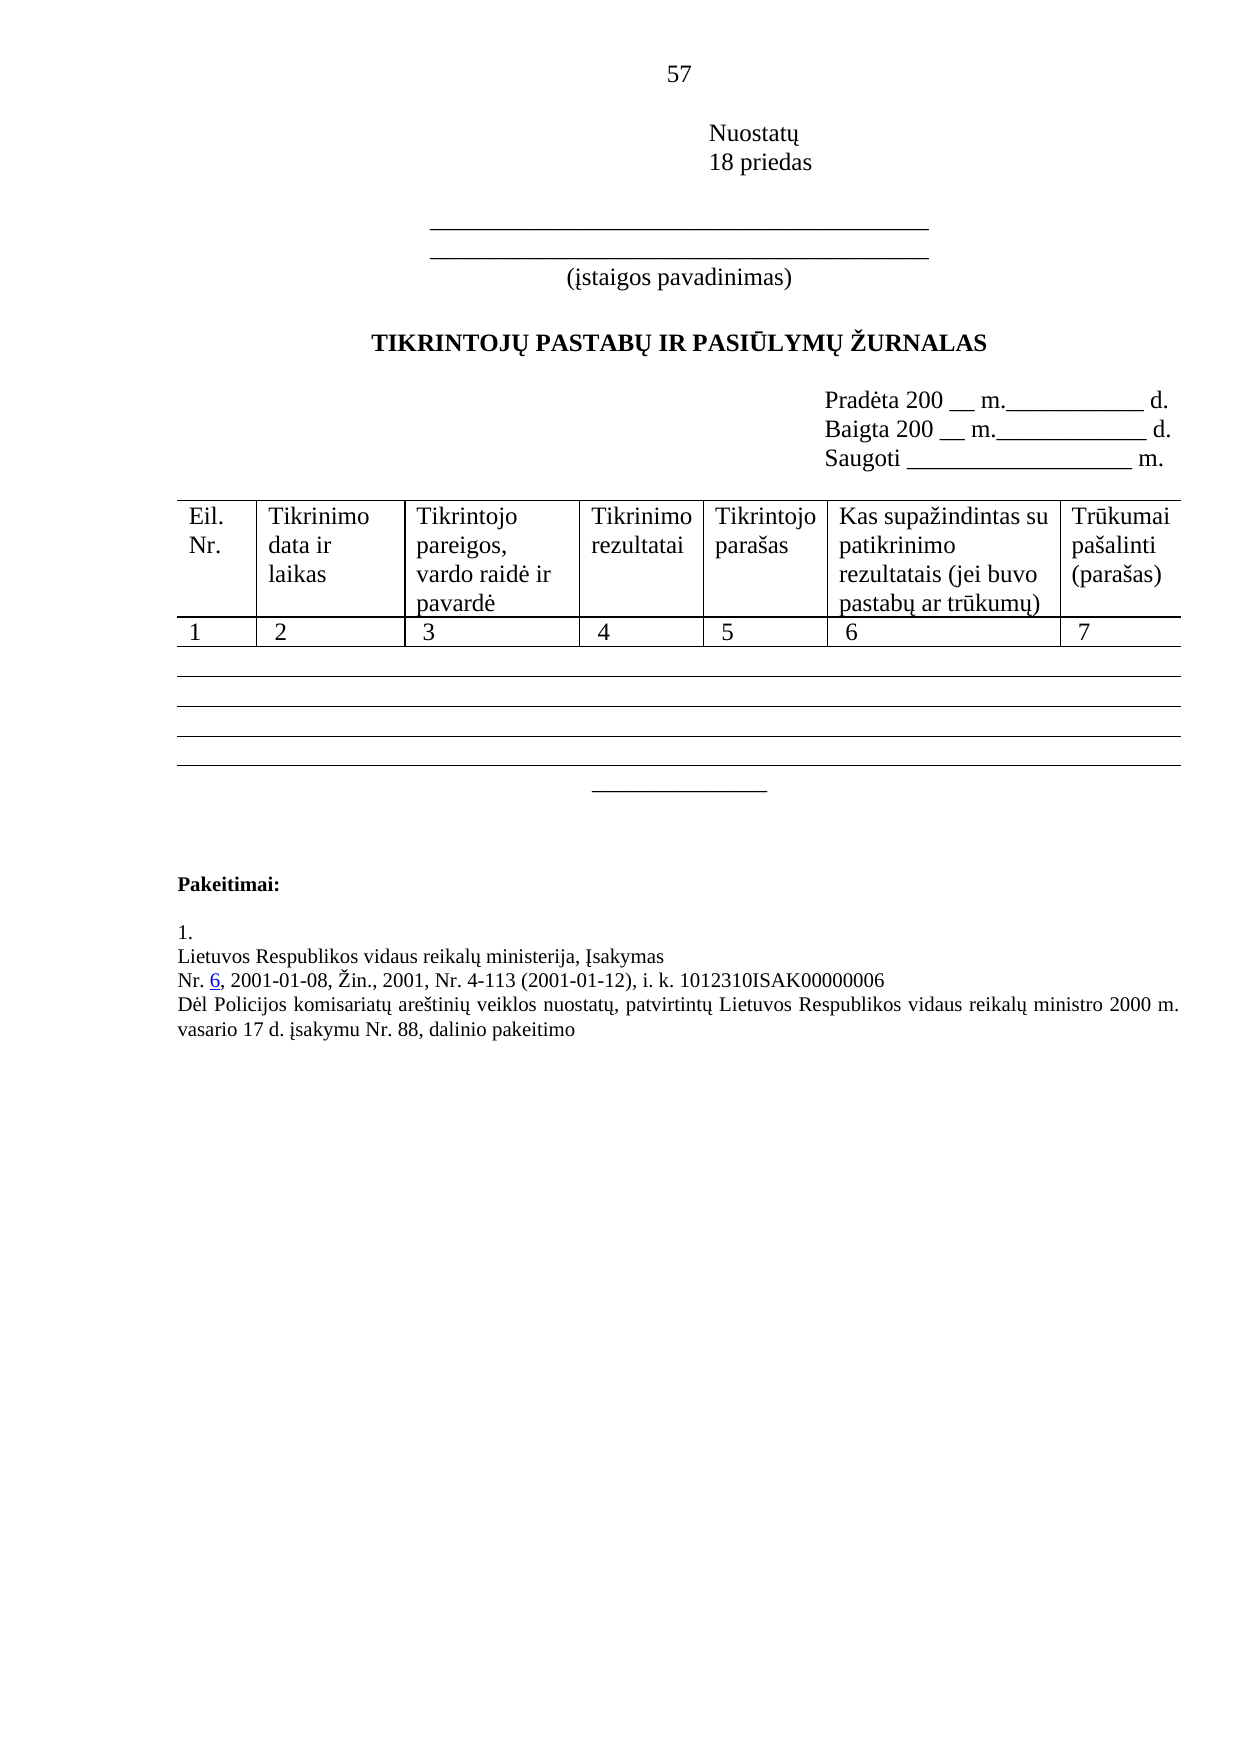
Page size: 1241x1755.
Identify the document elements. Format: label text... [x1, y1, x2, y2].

text Dėl Policijos komisariatų areštinių veiklos nuostatų, patvirtintų Lietuvos Respublikos vidaus reikalų ministro 2000 m. vasario 17 d. įsakymu Nr. 88, dalinio pakeitimo [177, 992, 1181, 1041]
table_cell [704, 647, 828, 676]
table_cell [828, 647, 1060, 676]
table_cell 3 [406, 618, 579, 646]
table_cell 1 [177, 618, 256, 646]
table_cell [405, 737, 580, 765]
table_cell [177, 677, 257, 706]
table_cell [257, 707, 405, 736]
table_cell 4 [580, 618, 703, 646]
table_cell [1060, 737, 1181, 765]
table_cell 5 [704, 618, 827, 646]
table_cell [257, 677, 405, 706]
table_cell [1060, 707, 1181, 736]
table_header Tikrinimo rezultatai [580, 501, 703, 616]
table_cell [828, 707, 1060, 736]
table_cell [704, 737, 828, 765]
table_cell [1060, 677, 1181, 706]
text Baigta 200 __ m.____________ d. [177, 414, 1181, 443]
table_cell [828, 677, 1060, 706]
table_cell [704, 707, 828, 736]
text Nr. 6, 2001-01-08, Žin., 2001, Nr. 4-113 (2001-01-12), i. k. 1012310ISAK00000006 [177, 968, 1181, 992]
text TIKRINTOJŲ PASTABŲ IR PASIŪLYMŲ ŽURNALAS [177, 328, 1181, 357]
table_cell [580, 737, 704, 765]
table_header Trūkumai pašalinti (parašas) [1061, 501, 1181, 616]
table_header Tikrinimo data ir laikas [257, 501, 404, 616]
table_header Tikrintojo pareigos, vardo raidė ir pavardė [406, 501, 579, 616]
text 18 priedas [177, 147, 1181, 176]
text Pradėta 200 __ m.___________ d. [177, 385, 1181, 414]
table_cell [405, 707, 580, 736]
text Nuostatų [709, 118, 1181, 147]
table_cell [580, 707, 704, 736]
table_cell [405, 677, 580, 706]
table_cell [1060, 647, 1181, 676]
text Saugoti __________________ m. [177, 443, 1181, 472]
table_cell [177, 647, 257, 676]
table_cell [704, 677, 828, 706]
text Pakeitimai: [177, 872, 1181, 896]
table_cell 2 [257, 618, 404, 646]
text Lietuvos Respublikos vidaus reikalų ministerija, Įsakymas [177, 944, 1181, 968]
text ______________ [177, 766, 1181, 795]
table_header Eil. Nr. [177, 501, 256, 616]
table_cell 7 [1061, 618, 1181, 646]
table_cell [257, 647, 405, 676]
table_cell [405, 647, 580, 676]
text (įstaigos pavadinimas) [177, 262, 1181, 299]
table_cell [580, 647, 704, 676]
table_cell 6 [828, 618, 1060, 646]
table_cell [177, 707, 257, 736]
table_header Tikrintojo parašas [704, 501, 827, 616]
table_cell [580, 677, 704, 706]
table_cell [177, 737, 257, 765]
text 1. [177, 920, 1181, 944]
table_header Kas supažindintas su patikrinimo rezultatais (jei buvo pastabų ar trūkumų) [828, 501, 1060, 616]
table_cell [828, 737, 1060, 765]
table_cell [257, 737, 405, 765]
